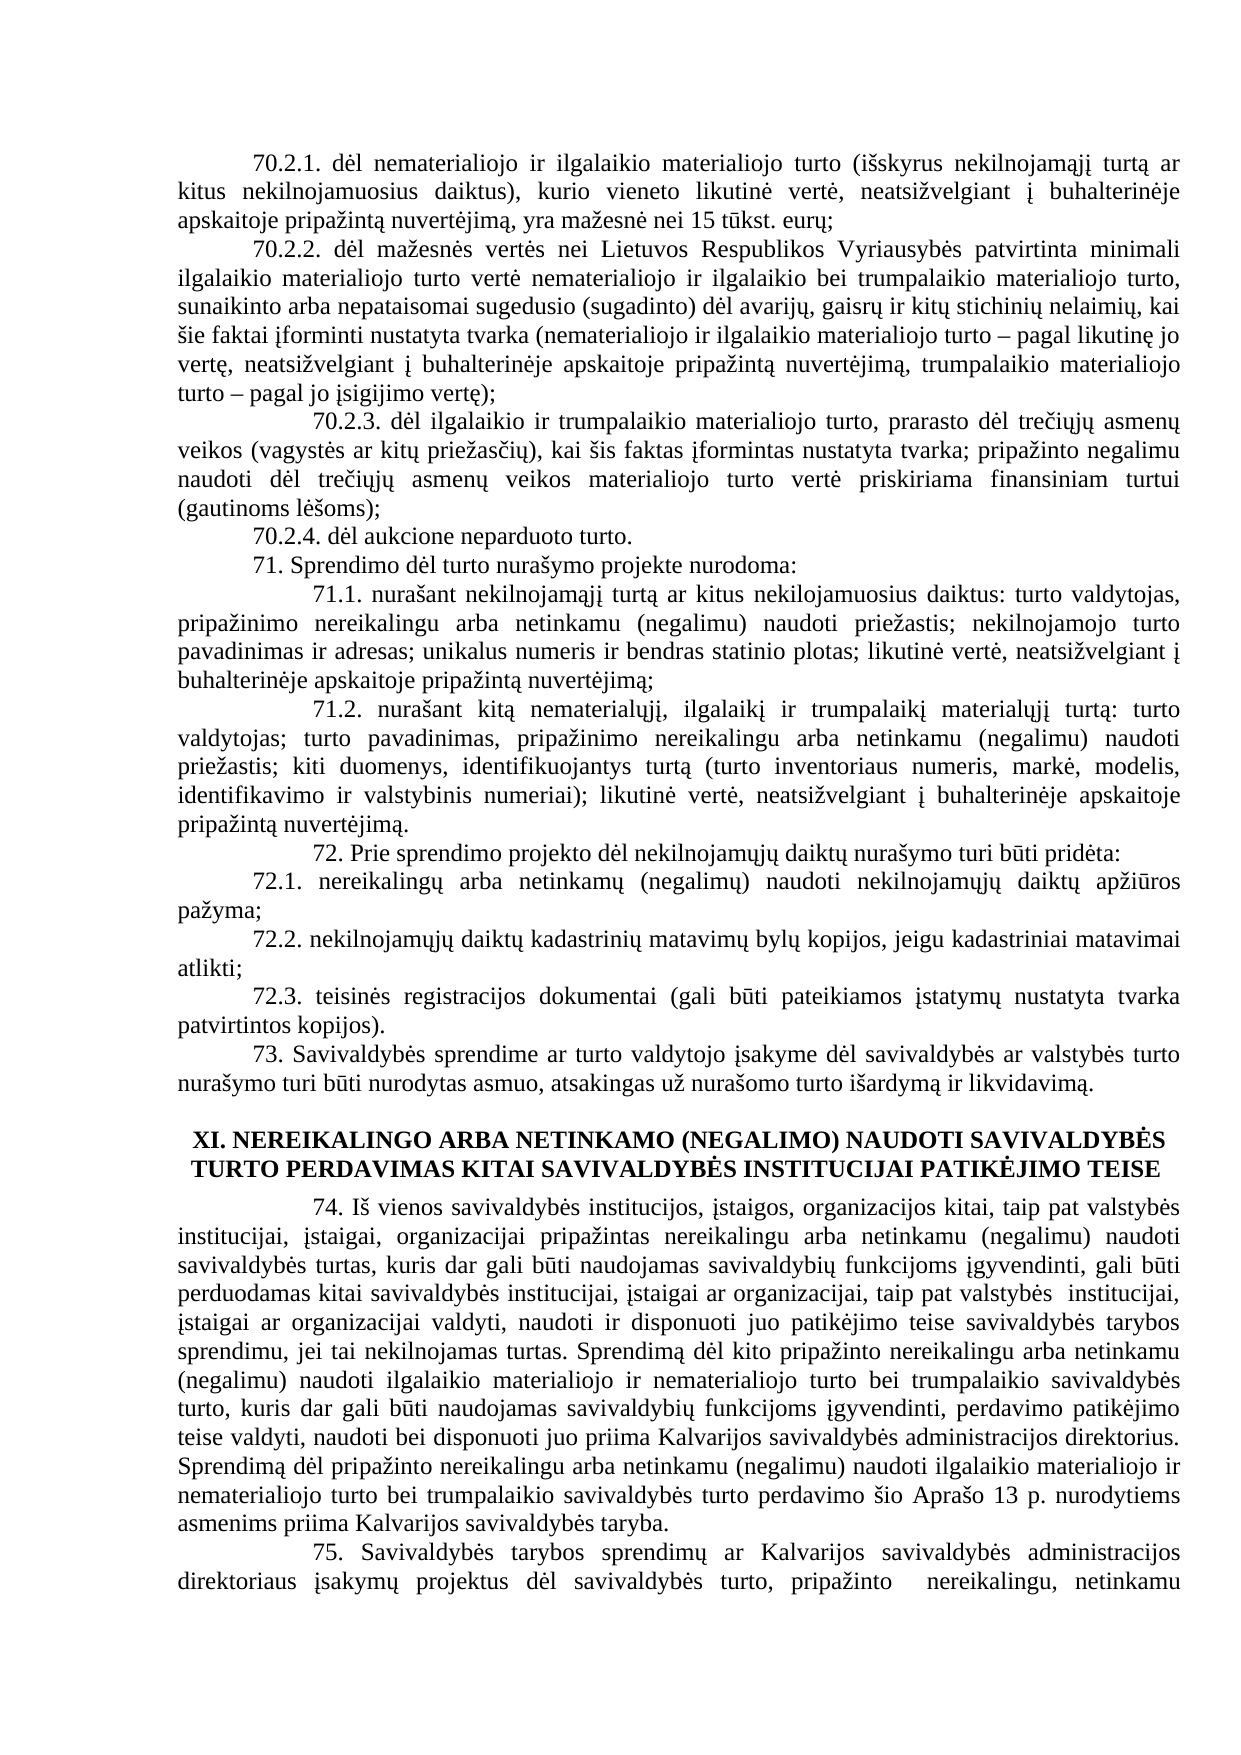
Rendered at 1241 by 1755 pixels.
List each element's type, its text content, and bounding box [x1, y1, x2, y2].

text 70.2.2. dėl mažesnės vertės nei Lietuvos Respublikos Vyriausybės patvirtinta minimali ilgalaikio materialiojo turto vertė nematerialiojo ir ilgalaikio bei trumpalaikio materialiojo turto, sunaikinto arba nepataisomai sugedusio (sugadinto) dėl avarijų, gaisrų ir kitų stichinių nelaimių, kai šie faktai įforminti nustatyta tvarka (nematerialiojo ir ilgalaikio materialiojo turto – pagal likutinę jo vertę, neatsižvelgiant į buhalterinėje apskaitoje pripažintą nuvertėjimą, trumpalaikio materialiojo turto – pagal jo įsigijimo vertę); [177, 234, 1181, 406]
text 72.3. teisinės registracijos dokumentai (gali būti pateikiamos įstatymų nustatyta tvarka patvirtintos kopijos). [177, 981, 1181, 1039]
text 72. Prie sprendimo projekto dėl nekilnojamųjų daiktų nurašymo turi būti pridėta: [177, 838, 1181, 866]
text 73. Savivaldybės sprendime ar turto valdytojo įsakyme dėl savivaldybės ar valstybės turto nurašymo turi būti nurodytas asmuo, atsakingas už nurašomo turto išardymą ir likvidavimą. [177, 1039, 1181, 1096]
text 70.2.4. dėl aukcione neparduoto turto. [177, 521, 1181, 550]
text XI. NEREIKALINGO ARBA NETINKAMO (NEGALIMO) NAUDOTI SAVIVALDYBĖS TURTO PERDAVIMAS KITAI SAVIVALDYBĖS INSTITUCIJAI PATIKĖJIMO TEISE [177, 1125, 1181, 1183]
text 72.2. nekilnojamųjų daiktų kadastrinių matavimų bylų kopijos, jeigu kadastriniai matavimai atlikti; [177, 924, 1181, 981]
text 74. Iš vienos savivaldybės institucijos, įstaigos, organizacijos kitai, taip pat valstybės institucijai, įstaigai, organizacijai pripažintas nereikalingu arba netinkamu (negalimu) naudoti savivaldybės turtas, kuris dar gali būti naudojamas savivaldybių funkcijoms įgyvendinti, gali būti perduodamas kitai savivaldybės institucijai, įstaigai ar organizacijai, taip pat valstybės institucijai, įstaigai ar organizacijai valdyti, naudoti ir disponuoti juo patikėjimo teise savivaldybės tarybos sprendimu, jei tai nekilnojamas turtas. Sprendimą dėl kito pripažinto nereikalingu arba netinkamu (negalimu) naudoti ilgalaikio materialiojo ir nematerialiojo turto bei trumpalaikio savivaldybės turto, kuris dar gali būti naudojamas savivaldybių funkcijoms įgyvendinti, perdavimo patikėjimo teise valdyti, naudoti bei disponuoti juo priima Kalvarijos savivaldybės administracijos direktorius. Sprendimą dėl pripažinto nereikalingu arba netinkamu (negalimu) naudoti ilgalaikio materialiojo ir nematerialiojo turto bei trumpalaikio savivaldybės turto perdavimo šio Aprašo 13 p. nurodytiems asmenims priima Kalvarijos savivaldybės taryba. [177, 1192, 1181, 1537]
text 72.1. nereikalingų arba netinkamų (negalimų) naudoti nekilnojamųjų daiktų apžiūros pažyma; [177, 866, 1181, 924]
text 71.2. nurašant kitą nematerialųjį, ilgalaikį ir trumpalaikį materialųjį turtą: turto valdytojas; turto pavadinimas, pripažinimo nereikalingu arba netinkamu (negalimu) naudoti priežastis; kiti duomenys, identifikuojantys turtą (turto inventoriaus numeris, markė, modelis, identifikavimo ir valstybinis numeriai); likutinė vertė, neatsižvelgiant į buhalterinėje apskaitoje pripažintą nuvertėjimą. [177, 694, 1181, 838]
text 75. Savivaldybės tarybos sprendimų ar Kalvarijos savivaldybės administracijos direktoriaus įsakymų projektus dėl savivaldybės turto, pripažinto nereikalingu, netinkamu [177, 1537, 1181, 1595]
text 70.2.3. dėl ilgalaikio ir trumpalaikio materialiojo turto, prarasto dėl trečiųjų asmenų veikos (vagystės ar kitų priežasčių), kai šis faktas įformintas nustatyta tvarka; pripažinto negalimu naudoti dėl trečiųjų asmenų veikos materialiojo turto vertė priskiriama finansiniam turtui (gautinoms lėšoms); [177, 406, 1181, 521]
text 71.1. nurašant nekilnojamąjį turtą ar kitus nekilojamuosius daiktus: turto valdytojas, pripažinimo nereikalingu arba netinkamu (negalimu) naudoti priežastis; nekilnojamojo turto pavadinimas ir adresas; unikalus numeris ir bendras statinio plotas; likutinė vertė, neatsižvelgiant į buhalterinėje apskaitoje pripažintą nuvertėjimą; [177, 579, 1181, 694]
text 71. Sprendimo dėl turto nurašymo projekte nurodoma: [177, 550, 1181, 579]
text 70.2.1. dėl nematerialiojo ir ilgalaikio materialiojo turto (išskyrus nekilnojamąjį turtą ar kitus nekilnojamuosius daiktus), kurio vieneto likutinė vertė, neatsižvelgiant į buhalterinėje apskaitoje pripažintą nuvertėjimą, yra mažesnė nei 15 tūkst. eurų; [177, 148, 1181, 234]
